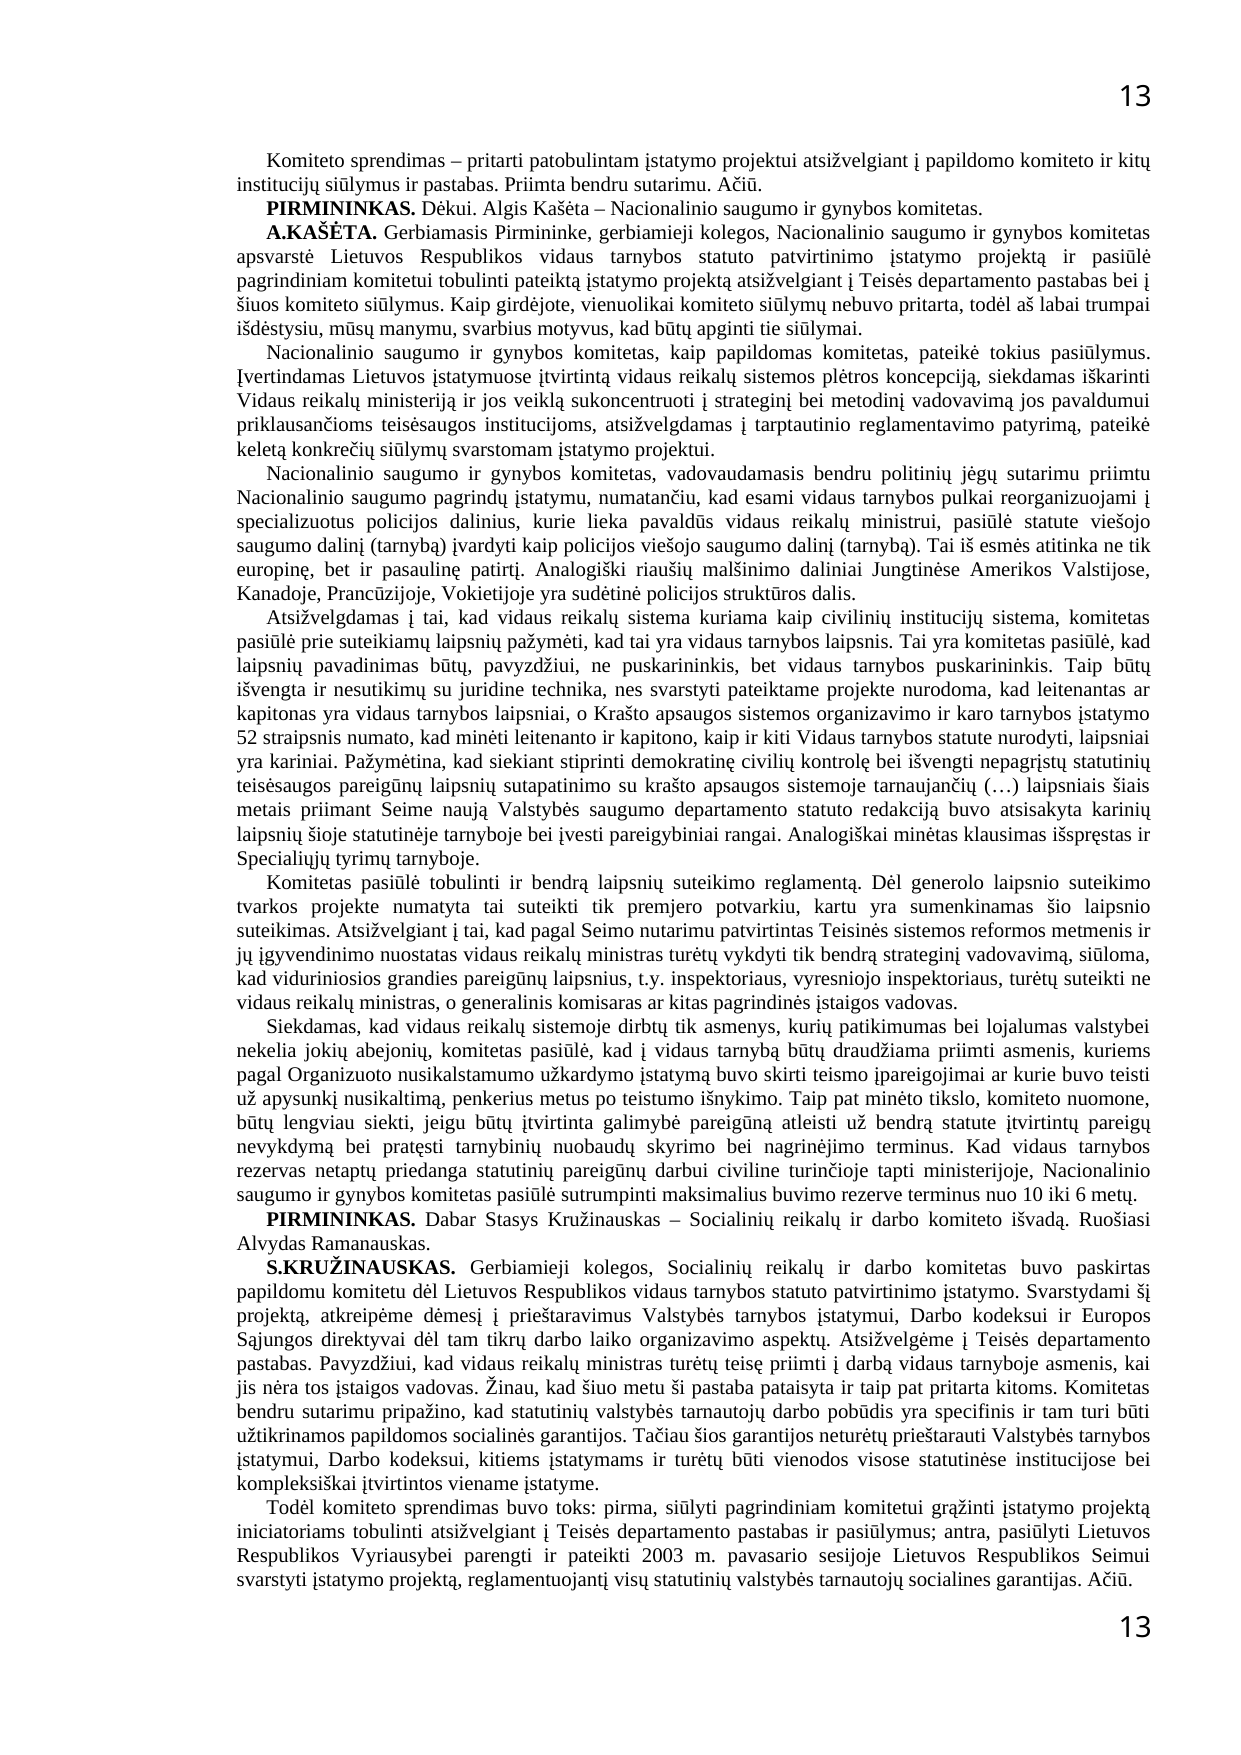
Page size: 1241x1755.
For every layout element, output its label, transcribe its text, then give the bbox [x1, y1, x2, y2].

text Atsižvelgdamas į tai, kad vidaus reikalų sistema kuriama kaip civilinių institucijų sistema, komitetas pasiūlė prie suteikiamų laipsnių pažymėti, kad tai yra vidaus tarnybos laipsnis. Tai yra komitetas pasiūlė, kad laipsnių pavadinimas būtų, pavyzdžiui, ne puskarininkis, bet vidaus tarnybos puskarininkis. Taip būtų išvengta ir nesutikimų su juridine technika, nes svarstyti pateiktame projekte nurodoma, kad leitenantas ar kapitonas yra vidaus tarnybos laipsniai, o Krašto apsaugos sistemos organizavimo ir karo tarnybos įstatymo 52 straipsnis numato, kad minėti leitenanto ir kapitono, kaip ir kiti Vidaus tarnybos statute nurodyti, laipsniai yra kariniai. Pažymėtina, kad siekiant stiprinti demokratinę civilių kontrolę bei išvengti nepagrįstų statutinių teisėsaugos pareigūnų laipsnių sutapatinimo su krašto apsaugos sistemoje tarnaujančių (…) laipsniais šiais metais priimant Seime naują Valstybės saugumo departamento statuto redakciją buvo atsisakyta karinių laipsnių šioje statutinėje tarnyboje bei įvesti pareigybiniai rangai. Analogiškai minėtas klausimas išspręstas ir Specialiųjų tyrimų tarnyboje. [236, 605, 1152, 869]
text PIRMININKAS. Dabar Stasys Kružinauskas – Socialinių reikalų ir darbo komiteto išvadą. Ruošiasi Alvydas Ramanauskas. [236, 1206, 1152, 1254]
text Todėl komiteto sprendimas buvo toks: pirma, siūlyti pagrindiniam komitetui grąžinti įstatymo projektą iniciatoriams tobulinti atsižvelgiant į Teisės departamento pastabas ir pasiūlymus; antra, pasiūlyti Lietuvos Respublikos Vyriausybei parengti ir pateikti 2003 m. pavasario sesijoje Lietuvos Respublikos Seimui svarstyti įstatymo projektą, reglamentuojantį visų statutinių valstybės tarnautojų socialines garantijas. Ačiū. [236, 1495, 1152, 1591]
text Nacionalinio saugumo ir gynybos komitetas, kaip papildomas komitetas, pateikė tokius pasiūlymus. Įvertindamas Lietuvos įstatymuose įtvirtintą vidaus reikalų sistemos plėtros koncepciją, siekdamas iškarinti Vidaus reikalų ministeriją ir jos veiklą sukoncentruoti į strateginį bei metodinį vadovavimą jos pavaldumui priklausančioms teisėsaugos institucijoms, atsižvelgdamas į tarptautinio reglamentavimo patyrimą, pateikė keletą konkrečių siūlymų svarstomam įstatymo projektui. [236, 340, 1152, 461]
text Komitetas pasiūlė tobulinti ir bendrą laipsnių suteikimo reglamentą. Dėl generolo laipsnio suteikimo tvarkos projekte numatyta tai suteikti tik premjero potvarkiu, kartu yra sumenkinamas šio laipsnio suteikimas. Atsižvelgiant į tai, kad pagal Seimo nutarimu patvirtintas Teisinės sistemos reformos metmenis ir jų įgyvendinimo nuostatas vidaus reikalų ministras turėtų vykdyti tik bendrą strateginį vadovavimą, siūloma, kad viduriniosios grandies pareigūnų laipsnius, t.y. inspektoriaus, vyresniojo inspektoriaus, turėtų suteikti ne vidaus reikalų ministras, o generalinis komisaras ar kitas pagrindinės įstaigos vadovas. [236, 869, 1152, 1014]
text Siekdamas, kad vidaus reikalų sistemoje dirbtų tik asmenys, kurių patikimumas bei lojalumas valstybei nekelia jokių abejonių, komitetas pasiūlė, kad į vidaus tarnybą būtų draudžiama priimti asmenis, kuriems pagal Organizuoto nusikalstamumo užkardymo įstatymą buvo skirti teismo įpareigojimai ar kurie buvo teisti už apysunkį nusikaltimą, penkerius metus po teistumo išnykimo. Taip pat minėto tikslo, komiteto nuomone, būtų lengviau siekti, jeigu būtų įtvirtinta galimybė pareigūną atleisti už bendrą statute įtvirtintų pareigų nevykdymą bei pratęsti tarnybinių nuobaudų skyrimo bei nagrinėjimo terminus. Kad vidaus tarnybos rezervas netaptų priedanga statutinių pareigūnų darbui civiline turinčioje tapti ministerijoje, Nacionalinio saugumo ir gynybos komitetas pasiūlė sutrumpinti maksimalius buvimo rezerve terminus nuo 10 iki 6 metų. [236, 1014, 1152, 1206]
text A.KAŠĖTA. Gerbiamasis Pirmininke, gerbiamieji kolegos, Nacionalinio saugumo ir gynybos komitetas apsvarstė Lietuvos Respublikos vidaus tarnybos statuto patvirtinimo įstatymo projektą ir pasiūlė pagrindiniam komitetui tobulinti pateiktą įstatymo projektą atsižvelgiant į Teisės departamento pastabas bei į šiuos komiteto siūlymus. Kaip girdėjote, vienuolikai komiteto siūlymų nebuvo pritarta, todėl aš labai trumpai išdėstysiu, mūsų manymu, svarbius motyvus, kad būtų apginti tie siūlymai. [236, 220, 1152, 340]
text Nacionalinio saugumo ir gynybos komitetas, vadovaudamasis bendru politinių jėgų sutarimu priimtu Nacionalinio saugumo pagrindų įstatymu, numatančiu, kad esami vidaus tarnybos pulkai reorganizuojami į specializuotus policijos dalinius, kurie lieka pavaldūs vidaus reikalų ministrui, pasiūlė statute viešojo saugumo dalinį (tarnybą) įvardyti kaip policijos viešojo saugumo dalinį (tarnybą). Tai iš esmės atitinka ne tik europinę, bet ir pasaulinę patirtį. Analogiški riaušių malšinimo daliniai Jungtinėse Amerikos Valstijose, Kanadoje, Prancūzijoje, Vokietijoje yra sudėtinė policijos struktūros dalis. [236, 461, 1152, 605]
text PIRMININKAS. Dėkui. Algis Kašėta – Nacionalinio saugumo ir gynybos komitetas. [236, 196, 1152, 220]
text Komiteto sprendimas – pritarti patobulintam įstatymo projektui atsižvelgiant į papildomo komiteto ir kitų institucijų siūlymus ir pastabas. Priimta bendru sutarimu. Ačiū. [236, 148, 1152, 196]
text S.KRUŽINAUSKAS. Gerbiamieji kolegos, Socialinių reikalų ir darbo komitetas buvo paskirtas papildomu komitetu dėl Lietuvos Respublikos vidaus tarnybos statuto patvirtinimo įstatymo. Svarstydami šį projektą, atkreipėme dėmesį į prieštaravimus Valstybės tarnybos įstatymui, Darbo kodeksui ir Europos Sąjungos direktyvai dėl tam tikrų darbo laiko organizavimo aspektų. Atsižvelgėme į Teisės departamento pastabas. Pavyzdžiui, kad vidaus reikalų ministras turėtų teisę priimti į darbą vidaus tarnyboje asmenis, kai jis nėra tos įstaigos vadovas. Žinau, kad šiuo metu ši pastaba pataisyta ir taip pat pritarta kitoms. Komitetas bendru sutarimu pripažino, kad statutinių valstybės tarnautojų darbo pobūdis yra specifinis ir tam turi būti užtikrinamos papildomos socialinės garantijos. Tačiau šios garantijos neturėtų prieštarauti Valstybės tarnybos įstatymui, Darbo kodeksui, kitiems įstatymams ir turėtų būti vienodos visose statutinėse institucijose bei kompleksiškai įtvirtintos viename įstatyme. [236, 1254, 1152, 1495]
